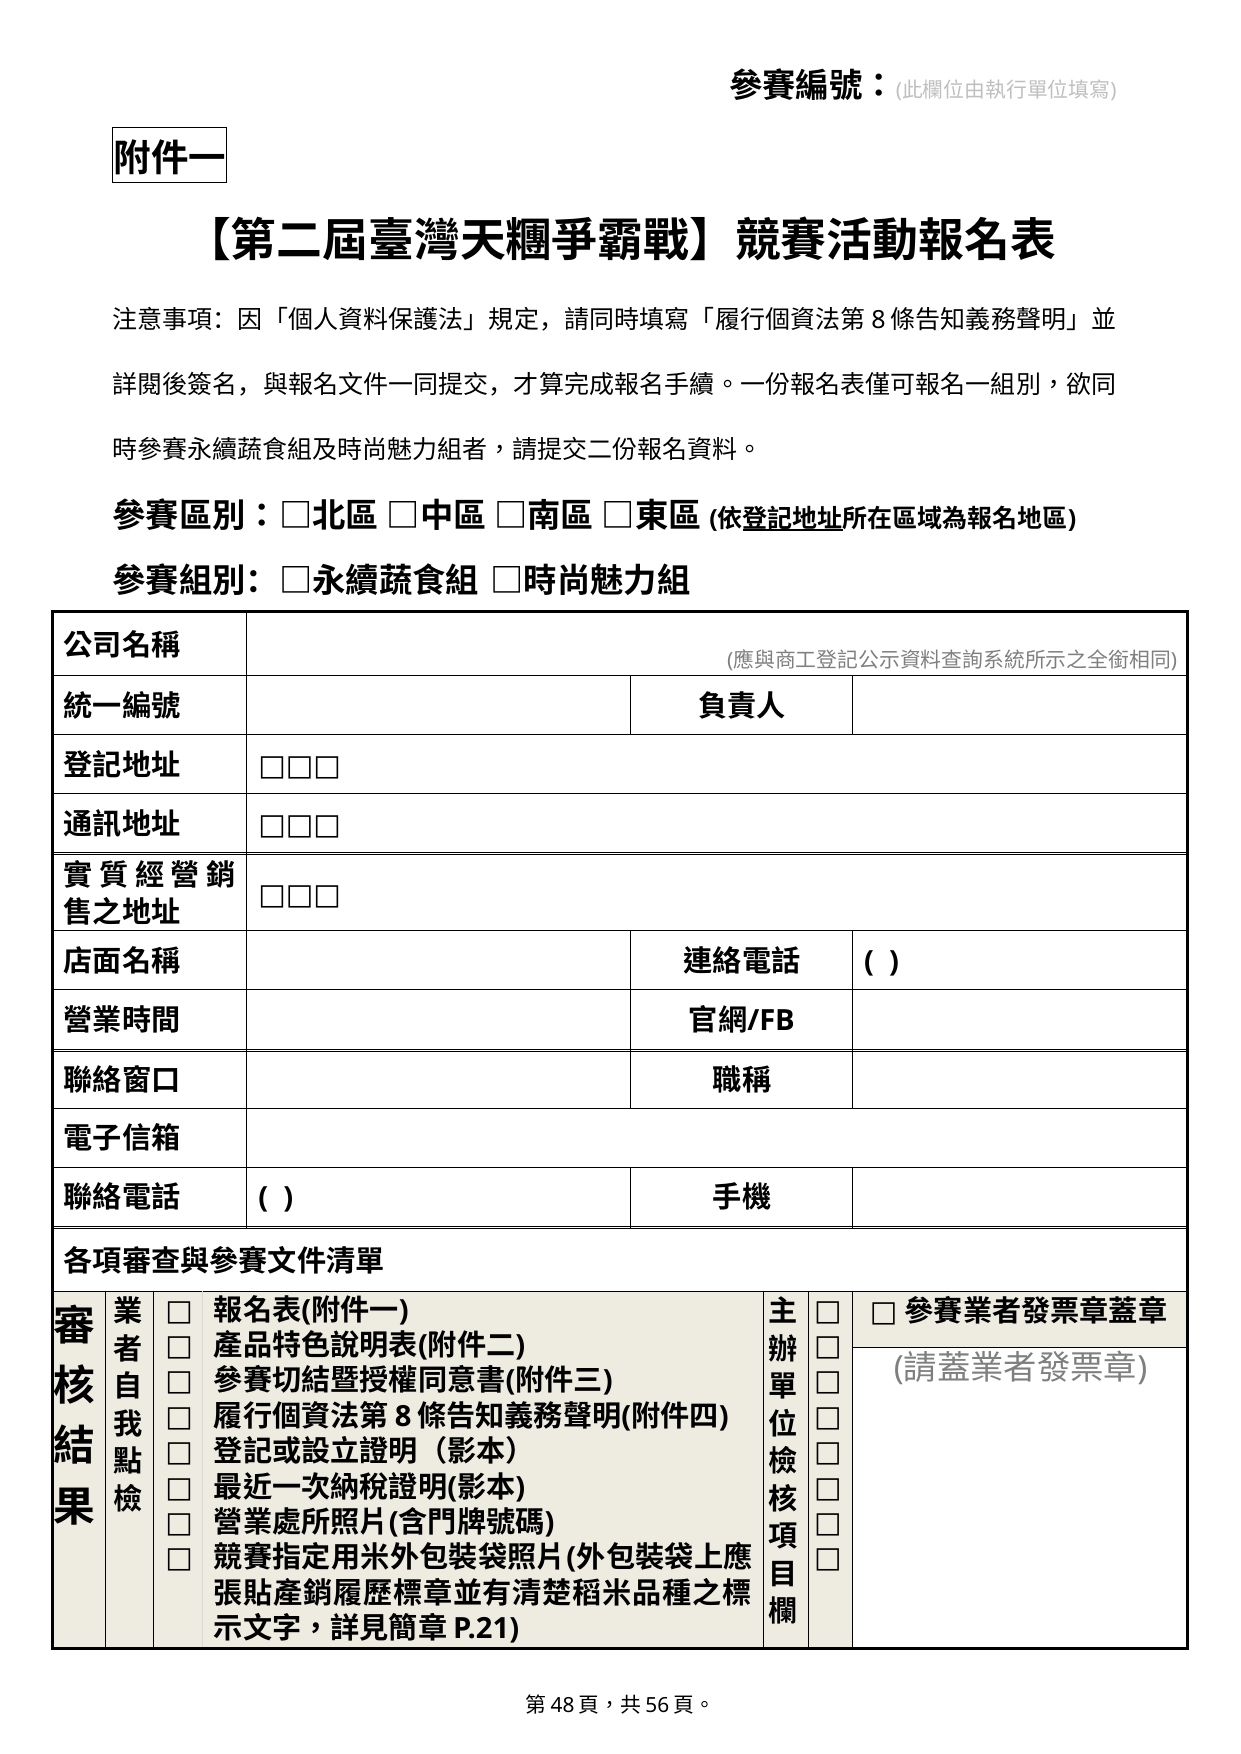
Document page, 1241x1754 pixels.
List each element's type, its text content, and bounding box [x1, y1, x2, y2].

table_cell □□□ [247, 735, 1186, 793]
table_cell [247, 676, 630, 734]
table_cell □□□ [247, 855, 1186, 930]
table_cell 官網/FB [631, 990, 852, 1048]
table_cell 聯絡電話 [54, 1168, 246, 1226]
table_cell [853, 1052, 1186, 1107]
table_cell 職稱 [631, 1052, 852, 1107]
table_cell 店面名稱 [54, 931, 246, 989]
table_cell [247, 1109, 1186, 1167]
table_cell [853, 676, 1186, 734]
table_cell [853, 1168, 1186, 1226]
table_cell □□□ [247, 794, 1186, 852]
text 附件一 [112, 122, 1128, 187]
table_cell 審 核 結 果 [54, 1292, 105, 1647]
table_cell □ 參賽業者發票章蓋章 [853, 1292, 1186, 1347]
table_cell [247, 931, 630, 989]
table_cell 業者 自 我 點 檢 [106, 1292, 153, 1647]
table_cell ( ) [247, 1168, 630, 1226]
table_cell 統一編號 [54, 676, 246, 734]
text 參賽區別：□北區 □中區 □南區 □東區 (依登記地址所在區域為報名地區) [112, 480, 1128, 545]
table_cell 各項審查與參賽文件清單 [54, 1229, 1186, 1291]
table_cell 電子信箱 [54, 1109, 246, 1167]
table_cell 通訊地址 [54, 794, 246, 852]
text 注意事項：因「個人資料保護法」規定，請同時填寫「履行個資法第8條告知義務聲明」並詳閱後簽名，與報名文件一同提交，才算完成報名手續。一份報名表僅可報名一組別，欲同時參賽永續蔬食組及時尚魅力組者，請提交二份報名資料。 [112, 285, 1116, 480]
table_cell 手機 [631, 1168, 852, 1226]
table_header (應與商工登記公示資料查詢系統所示之全銜相同) [247, 613, 1186, 675]
table_header 公司名稱 [54, 613, 246, 675]
table_cell 登記地址 [54, 735, 246, 793]
table_cell 實質經營銷售之地址 [54, 855, 246, 930]
table_cell 聯絡窗口 [54, 1052, 246, 1107]
table_cell ( ) [853, 931, 1186, 989]
table_cell (請蓋業者發票章) [853, 1348, 1186, 1647]
table_cell [853, 990, 1186, 1048]
table_cell 負責人 [631, 676, 852, 734]
table_cell [247, 1052, 630, 1107]
table_cell 營業時間 [54, 990, 246, 1048]
table_cell □ □ □ □ □ □ □ □ □ [154, 1292, 202, 1647]
table_cell [247, 990, 630, 1048]
table_cell □ □ □ □ □ □ □ □ [809, 1292, 852, 1647]
table_cell 連絡電話 [631, 931, 852, 989]
text 【第二屆臺灣天糰爭霸戰】競賽活動報名表 [112, 187, 1128, 285]
table_cell 主 辦 單 位 檢 核 項 目 欄 [764, 1292, 808, 1647]
table_cell 報名表(附件一) 產品特色說明表(附件二) 參賽切結暨授權同意書(附件三) 履行個資法第8條告知義務聲明(附件四) 登記或設立證明（影本） 最近一次納稅證明(影本) 營業處所照片(含門牌號碼) 競賽指定用米外包裝袋照片(外包裝袋上應張貼產銷履歷標章並有清楚稻米品種之標示文字，詳見簡章P.21) 國產稻米及國產地方農特產品食材使用來源證明 [203, 1292, 763, 1647]
text 參賽組別：□永續蔬食組 □時尚魅力組 [112, 545, 1175, 610]
